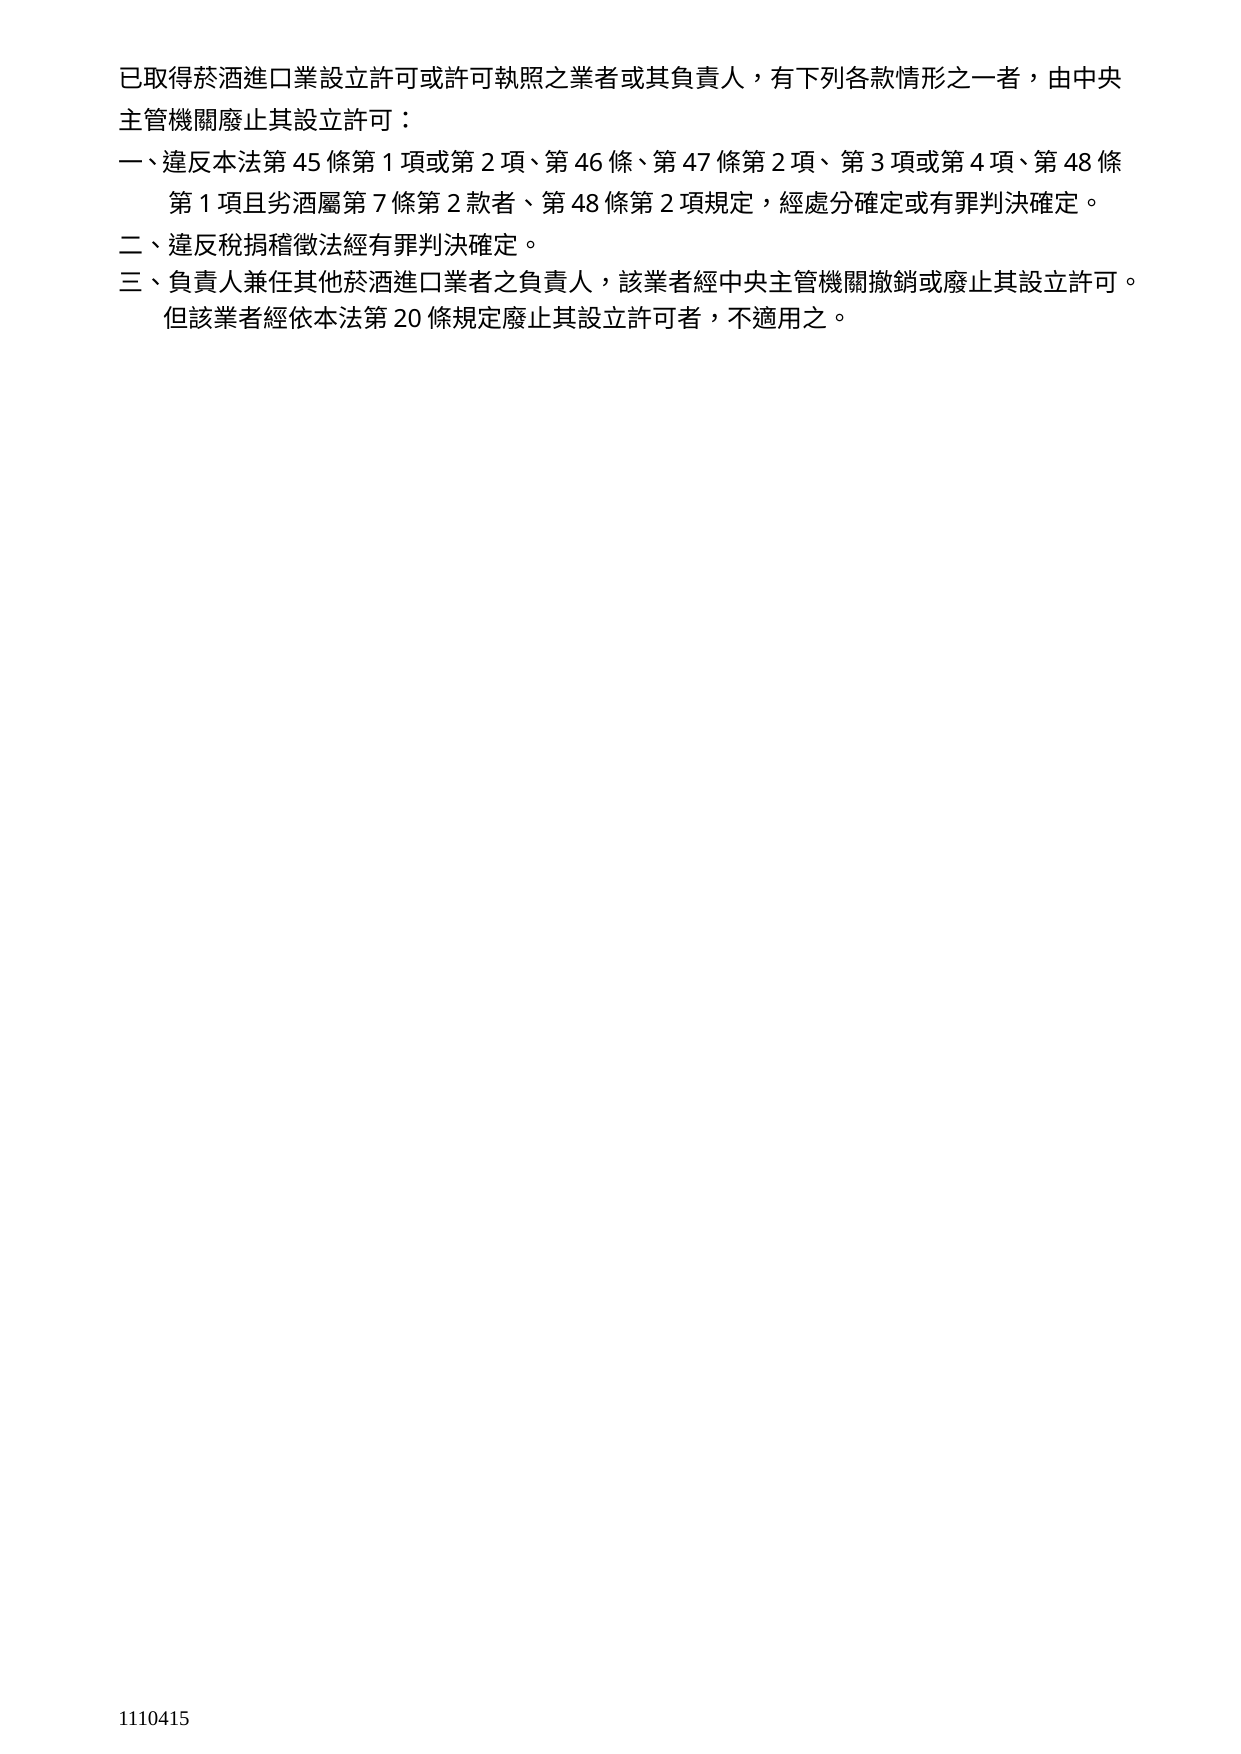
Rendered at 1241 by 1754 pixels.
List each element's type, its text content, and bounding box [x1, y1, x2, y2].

text 三、負責人兼任其他菸酒進口業者之負責人，該業者經中央主管機關撤銷或廢止其設立許可。但該業者經依本法第20條規定廢止其設立許可者，不適用之。 [118, 263, 1122, 335]
text 已取得菸酒進口業設立許可或許可執照之業者或其負責人，有下列各款情形之一者，由中央主管機關廢止其設立許可： [118, 54, 1122, 138]
text 二、違反稅捐稽徵法經有罪判決確定。 [118, 221, 1122, 263]
text 一、違反本法第45條第1項或第2項、第46條、第47條第2項、 第3項或第4項、第48條第1項且劣酒屬第7條第2款者、第48條第2項規定，經處分確定或有罪判決確定。 [118, 138, 1122, 221]
